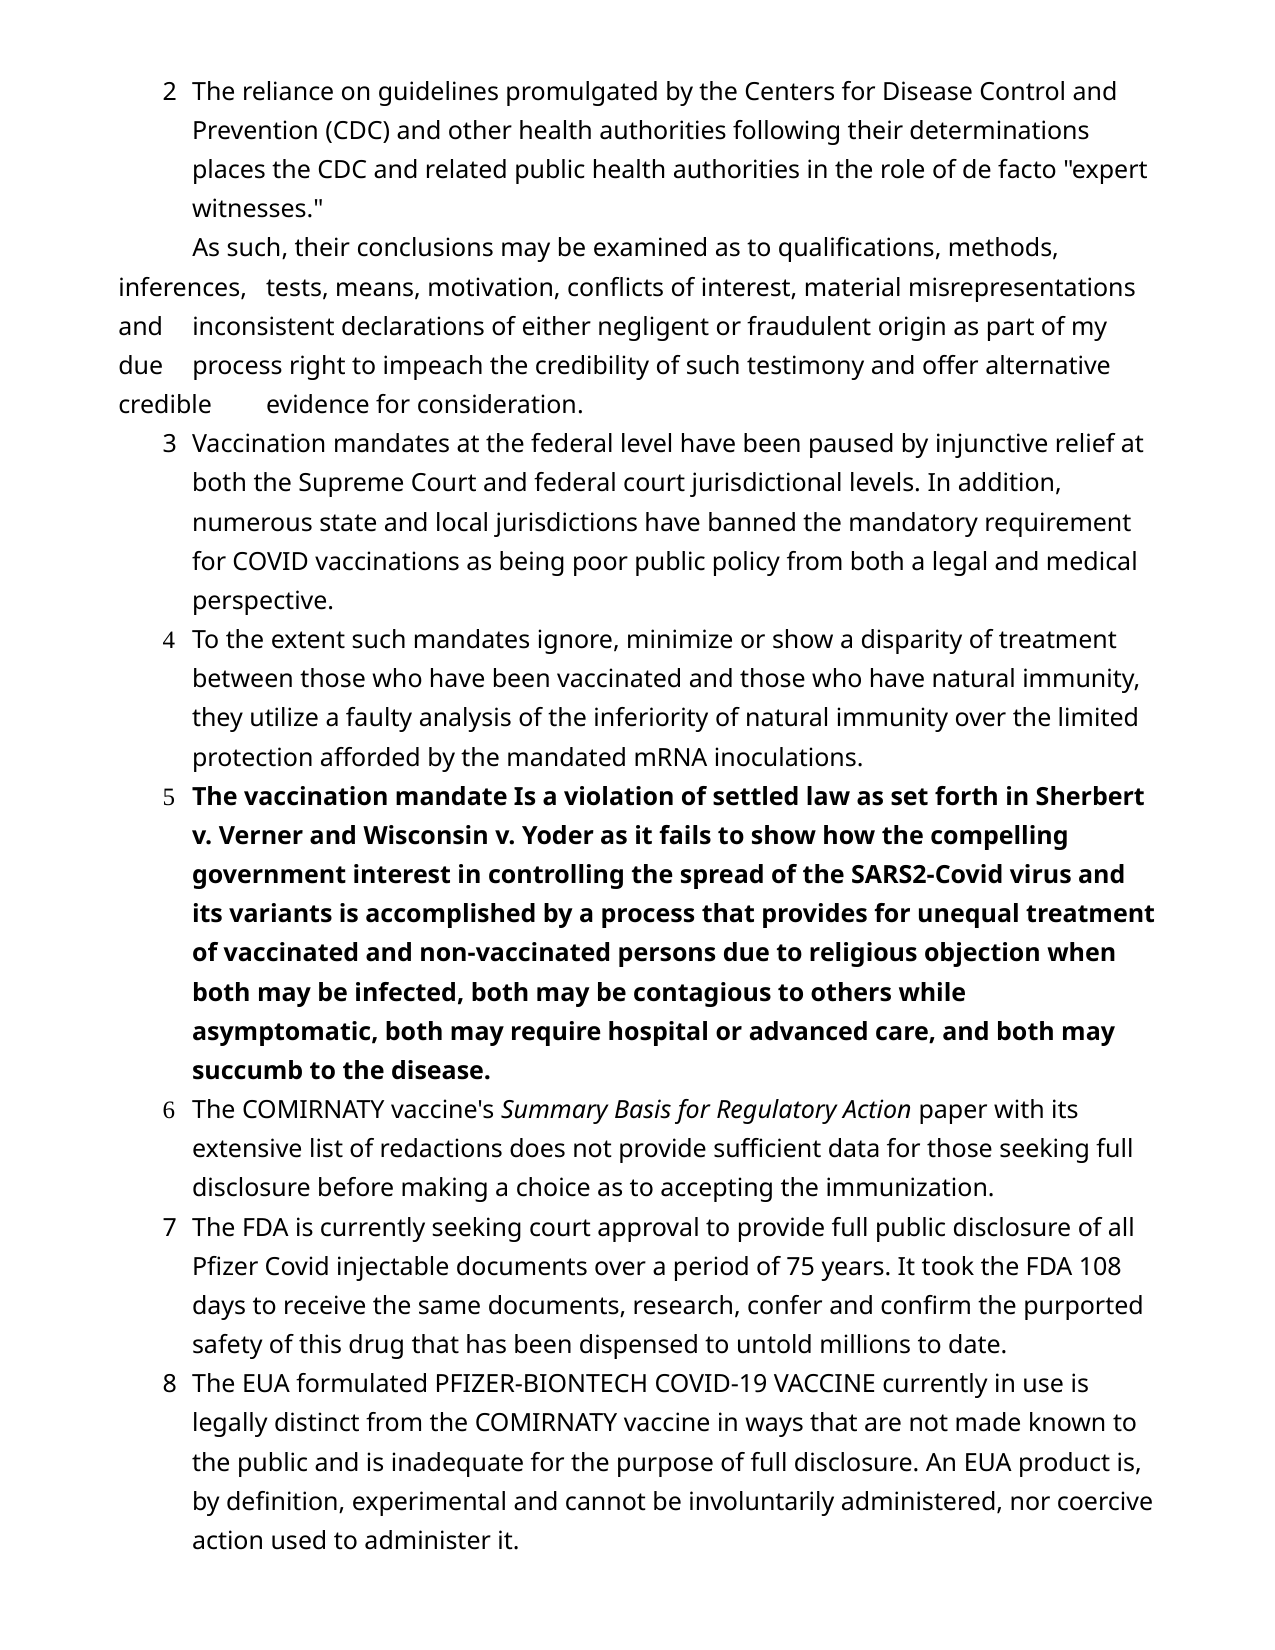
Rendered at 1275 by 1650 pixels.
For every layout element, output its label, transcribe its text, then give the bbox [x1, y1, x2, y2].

text As such, their conclusions may be examined as to qualifications, methods, inferences, tests, means, motivation, conflicts of interest, material misrepresentations and inconsistent declarations of either negligent or fraudulent origin as part of my due process right to impeach the credibility of such testimony and offer alternative credible evidence for consideration. [118, 230, 1157, 421]
list To the extent such mandates ignore, minimize or show a disparity of treatment between those who have been vaccinated and those who have natural immunity, they utilize a faulty analysis of the inferiority of natural immunity over the limited protection afforded by the mandated mRNA inoculations. [162, 622, 1157, 773]
list The FDA is currently seeking court approval to provide full public disclosure of all Pfizer Covid injectable documents over a period of 75 years. It took the FDA 108 days to receive the same documents, research, confer and confirm the purported safety of this drug that has been dispensed to untold millions to date. [162, 1209, 1157, 1361]
list The vaccination mandate Is a violation of settled law as set forth in Sherbert v. Verner and Wisconsin v. Yoder as it fails to show how the compelling government interest in controlling the spread of the SARS2-Covid virus and its variants is accomplished by a process that provides for unequal treatment of vaccinated and non-vaccinated persons due to religious objection when both may be infected, both may be contagious to others while asymptomatic, both may require hospital or advanced care, and both may succumb to the disease. [162, 778, 1157, 1087]
list The COMIRNATY vaccine's Summary Basis for Regulatory Action paper with its extensive list of redactions does not provide sufficient data for those seeking full disclosure before making a choice as to accepting the immunization. [162, 1092, 1157, 1204]
list The reliance on guidelines promulgated by the Centers for Disease Control and Prevention (CDC) and other health authorities following their determinations places the CDC and related public health authorities in the role of de facto "expert witnesses." [162, 73, 1157, 225]
list Vaccination mandates at the federal level have been paused by injunctive relief at both the Supreme Court and federal court jurisdictional levels. In addition, numerous state and local jurisdictions have banned the mandatory requirement for COVID vaccinations as being poor public policy from both a legal and medical perspective. [162, 426, 1157, 617]
list The EUA formulated PFIZER-BIONTECH COVID-19 VACCINE currently in use is legally distinct from the COMIRNATY vaccine in ways that are not made known to the public and is inadequate for the purpose of full disclosure. An EUA product is, by definition, experimental and cannot be involuntarily administered, nor coercive action used to administer it. [162, 1366, 1157, 1557]
